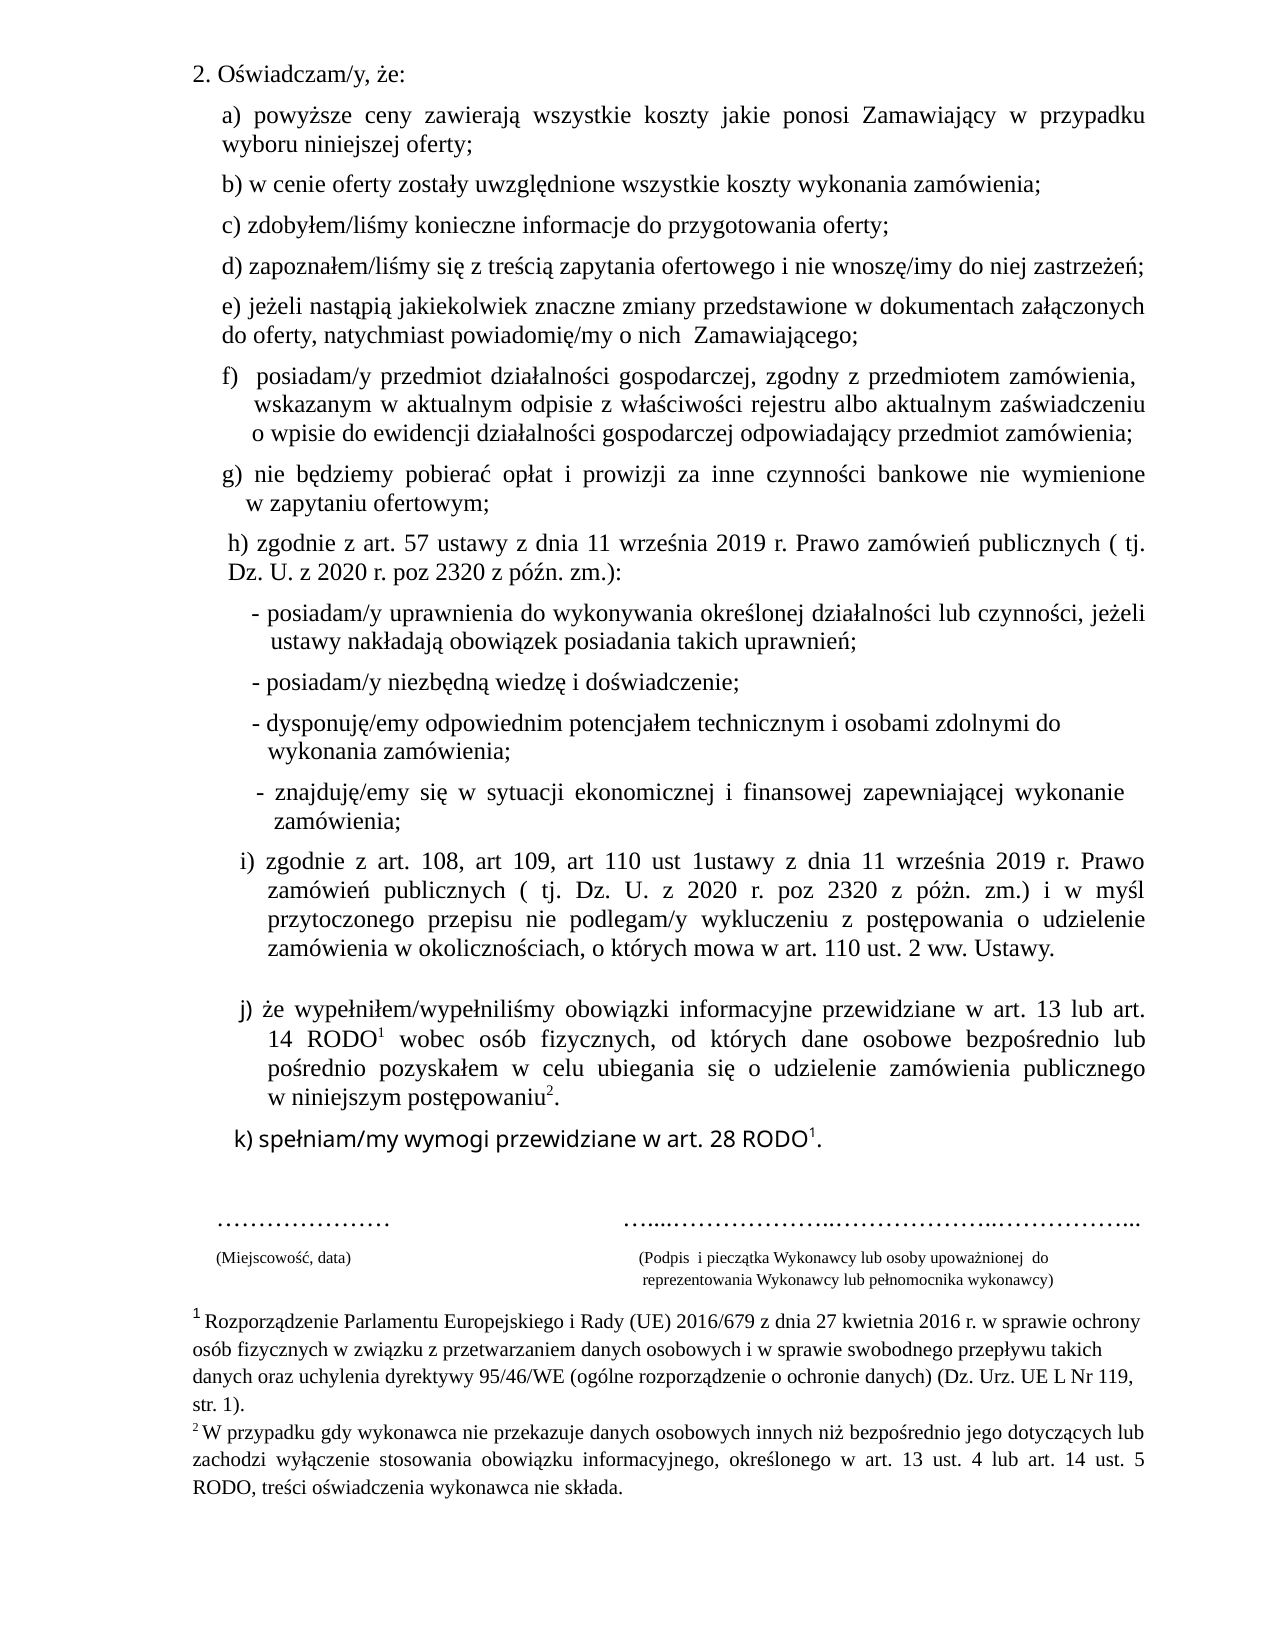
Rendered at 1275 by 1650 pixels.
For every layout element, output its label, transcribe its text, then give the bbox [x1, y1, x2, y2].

list g) nie będziemy pobierać opłat i prowizji za inne czynności bankowe nie wymienione w zapytaniu ofertowym; [198, 459, 1146, 516]
list ………………… …....………………..………………..……………... [192, 1203, 1146, 1231]
list e) jeżeli nastąpią jakiekolwiek znaczne zmiany przedstawione w dokumentach załączonych do oferty, natychmiast powiadomię/my o nich Zamawiającego; [174, 291, 1146, 349]
list (Miejscowość, data) (Podpis i pieczątka Wykonawcy lub osoby upoważnionej do reprezentowania Wykonawcy lub pełnomocnika wykonawcy) [192, 1248, 1146, 1289]
list 2. Oświadczam/y, że: [192, 59, 1146, 88]
list - znajduję/emy się w sytuacji ekonomicznej i finansowej zapewniającej wykonanie zamówienia; [245, 777, 1146, 834]
list a) powyższe ceny zawierają wszystkie koszty jakie ponosi Zamawiający w przypadku wyboru niniejszej oferty; [222, 100, 1146, 158]
text j) że wypełniłem/wypełniliśmy obowiązki informacyjne przewidziane w art. 13 lub art. 14 RODO1 wobec osób fizycznych, od których dane osobowe bezpośrednio lub pośrednio pozyskałem w celu ubiegania się o udzielenie zamówienia publicznego w niniejszym postępowaniu2. [192, 993, 1146, 1110]
list f) posiadam/y przedmiot działalności gospodarczej, zgodny z przedmiotem zamówienia, wskazanym w aktualnym odpisie z właściwości rejestru albo aktualnym zaświadczeniu o wpisie do ewidencji działalności gospodarczej odpowiadający przedmiot zamówienia; [198, 361, 1146, 447]
list b) w cenie oferty zostały uwzględnione wszystkie koszty wykonania zamówienia; [222, 169, 1146, 198]
list - posiadam/y uprawnienia do wykonywania określonej działalności lub czynności, jeżeli ustawy nakładają obowiązek posiadania takich uprawnień; [251, 598, 1146, 655]
list d) zapoznałem/liśmy się z treścią zapytania ofertowego i nie wnoszę/imy do niej zastrzeżeń; [222, 251, 1146, 279]
text 1 Rozporządzenie Parlamentu Europejskiego i Rady (UE) 2016/679 z dnia 27 kwietnia 2016 r. w sprawie ochrony osób fizycznych w związku z przetwarzaniem danych osobowych i w sprawie swobodnego przepływu takich danych oraz uchylenia dyrektywy 95/46/WE (ogólne rozporządzenie o ochronie danych) (Dz. Urz. UE L Nr 119, str. 1). [192, 1304, 1146, 1416]
list - posiadam/y niezbędną wiedzę i doświadczenie; [245, 667, 1146, 696]
text 2 W przypadku gdy wykonawca nie przekazuje danych osobowych innych niż bezpośrednio jego dotyczących lub zachodzi wyłączenie stosowania obowiązku informacyjnego, określonego w art. 13 ust. 4 lub art. 14 ust. 5 RODO, treści oświadczenia wykonawca nie składa. [192, 1420, 1146, 1499]
text k) spełniam/my wymogi przewidziane w art. 28 RODO1. [192, 1123, 1146, 1154]
list i) zgodnie z art. 108, art 109, art 110 ust 1ustawy z dnia 11 września 2019 r. Prawo zamówień publicznych ( tj. Dz. U. z 2020 r. poz 2320 z póżn. zm.) i w myśl przytoczonego przepisu nie podlegam/y wykluczeniu z postępowania o udzielenie zamówienia w okolicznościach, o których mowa w art. 110 ust. 2 ww. Ustawy. [198, 846, 1146, 961]
list h) zgodnie z art. 57 ustawy z dnia 11 września 2019 r. Prawo zamówień publicznych ( tj. Dz. U. z 2020 r. poz 2320 z późn. zm.): [228, 528, 1146, 586]
list - dysponuję/emy odpowiednim potencjałem technicznym i osobami zdolnymi do wykonania zamówienia; [245, 708, 1146, 765]
list c) zdobyłem/liśmy konieczne informacje do przygotowania oferty; [222, 210, 1146, 239]
